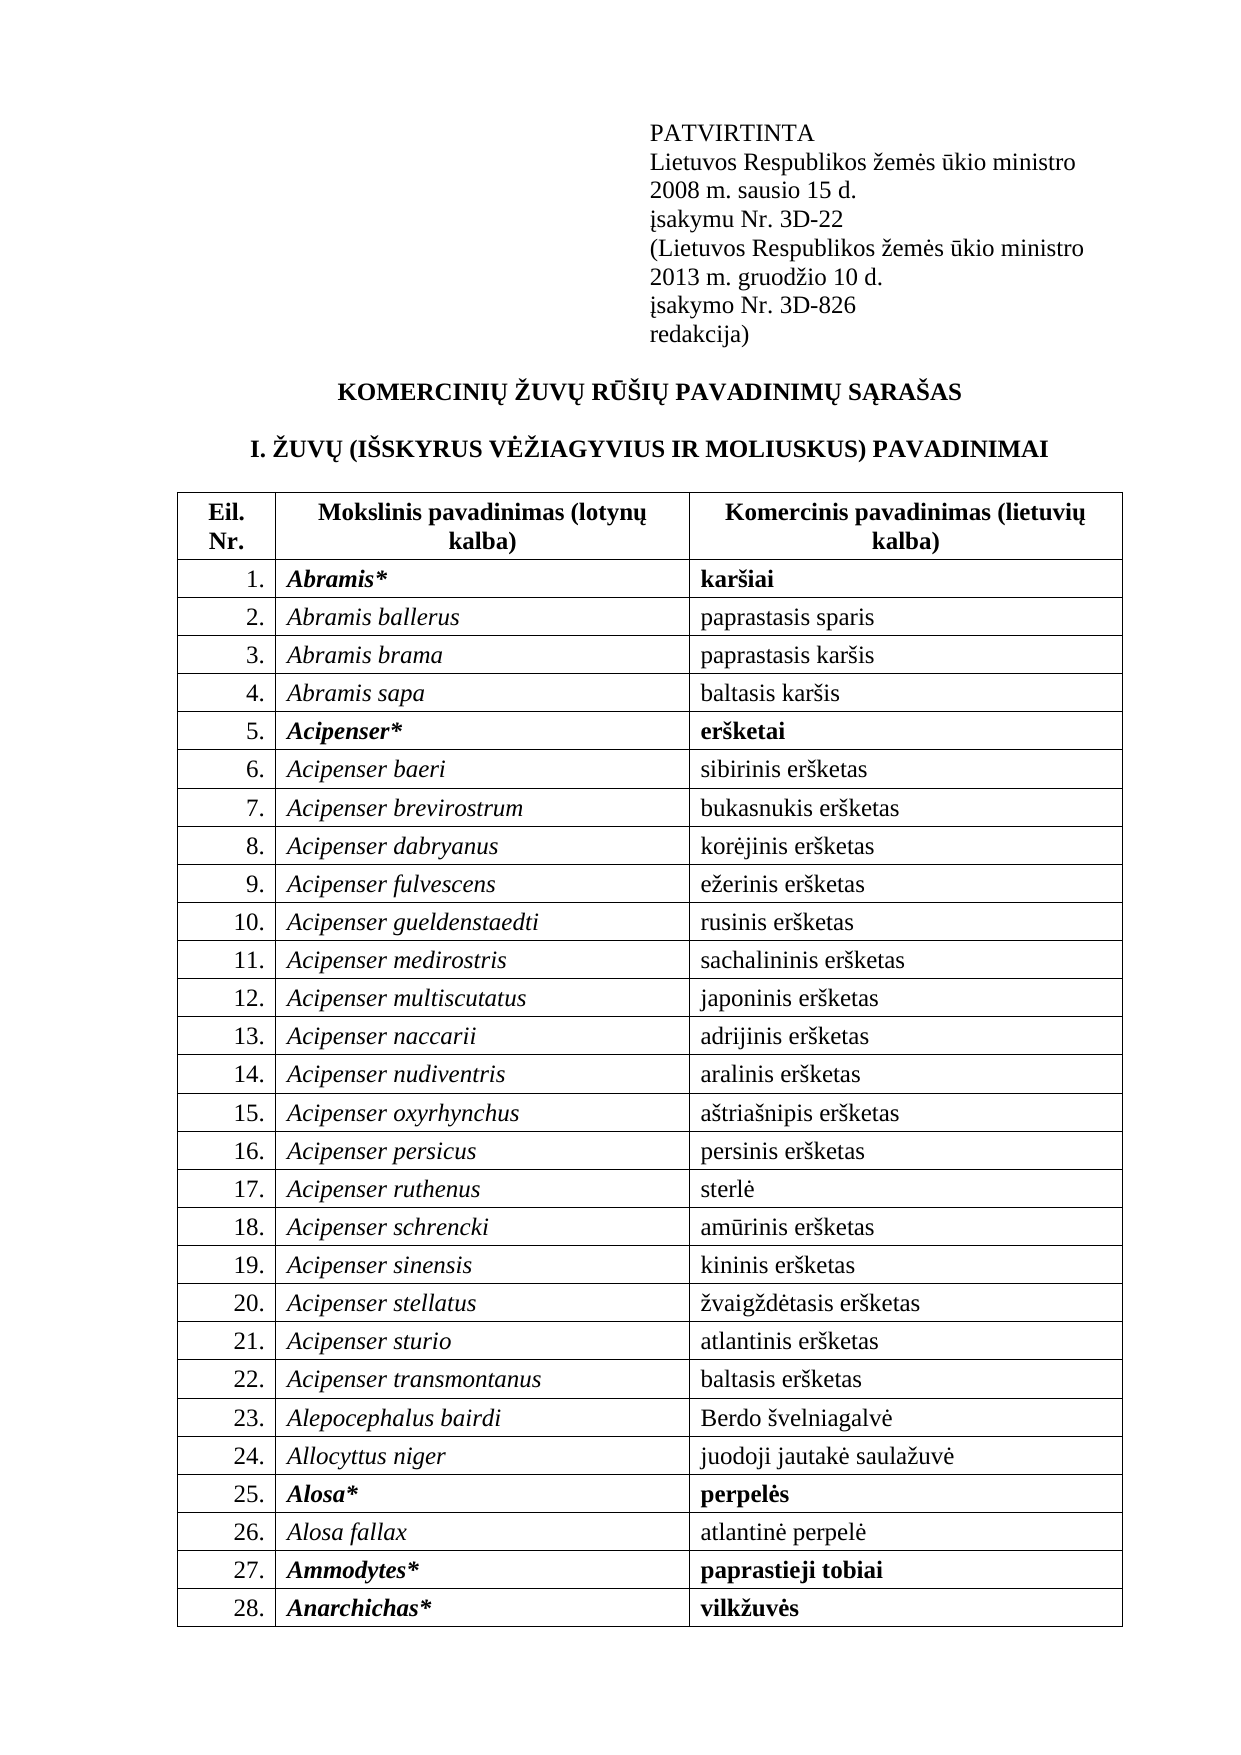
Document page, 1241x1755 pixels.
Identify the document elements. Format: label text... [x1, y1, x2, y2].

table_cell 28. [178, 1589, 275, 1626]
table_cell Abramis ballerus [276, 598, 689, 635]
table_cell adrijinis eršketas [690, 1017, 1122, 1054]
table_cell Acipenser stellatus [276, 1284, 689, 1321]
text KOMERCINIŲ ŽUVŲ rūšių PAVADINIMŲ SĄRAŠAS [177, 377, 1122, 406]
table_cell rusinis eršketas [690, 903, 1122, 940]
table_cell 11. [178, 941, 275, 978]
table_cell persinis eršketas [690, 1132, 1122, 1169]
table_cell 10. [178, 903, 275, 940]
table_cell amūrinis eršketas [690, 1208, 1122, 1245]
table_cell 2. [178, 598, 275, 635]
table_cell Berdo švelniagalvė [690, 1399, 1122, 1436]
table_cell Acipenser oxyrhynchus [276, 1094, 689, 1131]
table_cell baltasis karšis [690, 674, 1122, 711]
table_cell 6. [178, 750, 275, 787]
table_cell Abramis sapa [276, 674, 689, 711]
table_cell 3. [178, 636, 275, 673]
table_cell Allocyttus niger [276, 1437, 689, 1474]
table_cell aralinis eršketas [690, 1055, 1122, 1092]
table_cell 5. [178, 712, 275, 749]
table_cell japoninis eršketas [690, 979, 1122, 1016]
table_cell Acipenser persicus [276, 1132, 689, 1169]
table_cell 16. [178, 1132, 275, 1169]
table_cell Acipenser medirostris [276, 941, 689, 978]
table_cell Alepocephalus bairdi [276, 1399, 689, 1436]
table_cell 4. [178, 674, 275, 711]
table_header Komercinis pavadinimas (lietuvių kalba) [690, 493, 1122, 559]
table_cell paprastasis karšis [690, 636, 1122, 673]
table_cell 25. [178, 1475, 275, 1512]
table_cell 15. [178, 1094, 275, 1131]
table_cell Acipenser schrencki [276, 1208, 689, 1245]
table_cell 8. [178, 827, 275, 864]
text Lietuvos Respublikos žemės ūkio ministro [649, 147, 1122, 176]
table_cell Alosa* [276, 1475, 689, 1512]
table_cell paprastasis sparis [690, 598, 1122, 635]
text įsakymo Nr. 3D-826 [649, 291, 1122, 319]
table_cell sachalininis eršketas [690, 941, 1122, 978]
table_cell 17. [178, 1170, 275, 1207]
table_cell Acipenser sturio [276, 1322, 689, 1359]
table_cell Ammodytes* [276, 1551, 689, 1588]
table_cell 22. [178, 1360, 275, 1397]
text įsakymu Nr. 3D-22 [649, 204, 1122, 233]
table_cell perpelės [690, 1475, 1122, 1512]
table_cell 12. [178, 979, 275, 1016]
table_cell karšiai [690, 560, 1122, 597]
table_cell Acipenser ruthenus [276, 1170, 689, 1207]
table_cell Acipenser fulvescens [276, 865, 689, 902]
text redakcija) [649, 319, 1122, 348]
table_header Eil. Nr. [178, 493, 275, 559]
text 2013 m. gruodžio 10 d. [649, 262, 1122, 291]
table_cell sibirinis eršketas [690, 750, 1122, 787]
table_cell Acipenser naccarii [276, 1017, 689, 1054]
table_header Mokslinis pavadinimas (lotynų kalba) [276, 493, 689, 559]
table_cell Acipenser baeri [276, 750, 689, 787]
table_cell Acipenser nudiventris [276, 1055, 689, 1092]
table_cell atlantinė perpelė [690, 1513, 1122, 1550]
text 2008 m. sausio 15 d. [649, 176, 1122, 204]
table_cell paprastieji tobiai [690, 1551, 1122, 1588]
table_cell 19. [178, 1246, 275, 1283]
table_cell eršketai [690, 712, 1122, 749]
table_cell juodoji jautakė saulažuvė [690, 1437, 1122, 1474]
table_cell sterlė [690, 1170, 1122, 1207]
table_cell 20. [178, 1284, 275, 1321]
table_cell Acipenser multiscutatus [276, 979, 689, 1016]
table_cell baltasis eršketas [690, 1360, 1122, 1397]
table_cell žvaigždėtasis eršketas [690, 1284, 1122, 1321]
text PATVIRTINTA [649, 118, 1122, 147]
table_cell 14. [178, 1055, 275, 1092]
table_cell atlantinis eršketas [690, 1322, 1122, 1359]
table_cell Abramis brama [276, 636, 689, 673]
table_cell 7. [178, 789, 275, 826]
table_cell 27. [178, 1551, 275, 1588]
table_cell Acipenser transmontanus [276, 1360, 689, 1397]
table_cell vilkžuvės [690, 1589, 1122, 1626]
table_cell 1. [178, 560, 275, 597]
table_cell Acipenser* [276, 712, 689, 749]
table_cell 13. [178, 1017, 275, 1054]
table_cell 9. [178, 865, 275, 902]
table_cell Acipenser brevirostrum [276, 789, 689, 826]
table_cell Acipenser sinensis [276, 1246, 689, 1283]
table_cell 18. [178, 1208, 275, 1245]
table_cell 23. [178, 1399, 275, 1436]
table_cell Abramis* [276, 560, 689, 597]
table_cell 24. [178, 1437, 275, 1474]
table_cell ežerinis eršketas [690, 865, 1122, 902]
table_cell Acipenser gueldenstaedti [276, 903, 689, 940]
table_cell Acipenser dabryanus [276, 827, 689, 864]
text (Lietuvos Respublikos žemės ūkio ministro [649, 233, 1122, 262]
table_cell 21. [178, 1322, 275, 1359]
table_cell aštriašnipis eršketas [690, 1094, 1122, 1131]
text I. Žuvų (išskyrus vėžiagyvius ir moliuskus) pavadinimai [177, 434, 1122, 463]
table_cell kininis eršketas [690, 1246, 1122, 1283]
table_cell Anarchichas* [276, 1589, 689, 1626]
table_cell bukasnukis eršketas [690, 789, 1122, 826]
table_cell Alosa fallax [276, 1513, 689, 1550]
table_cell 26. [178, 1513, 275, 1550]
table_cell korėjinis eršketas [690, 827, 1122, 864]
